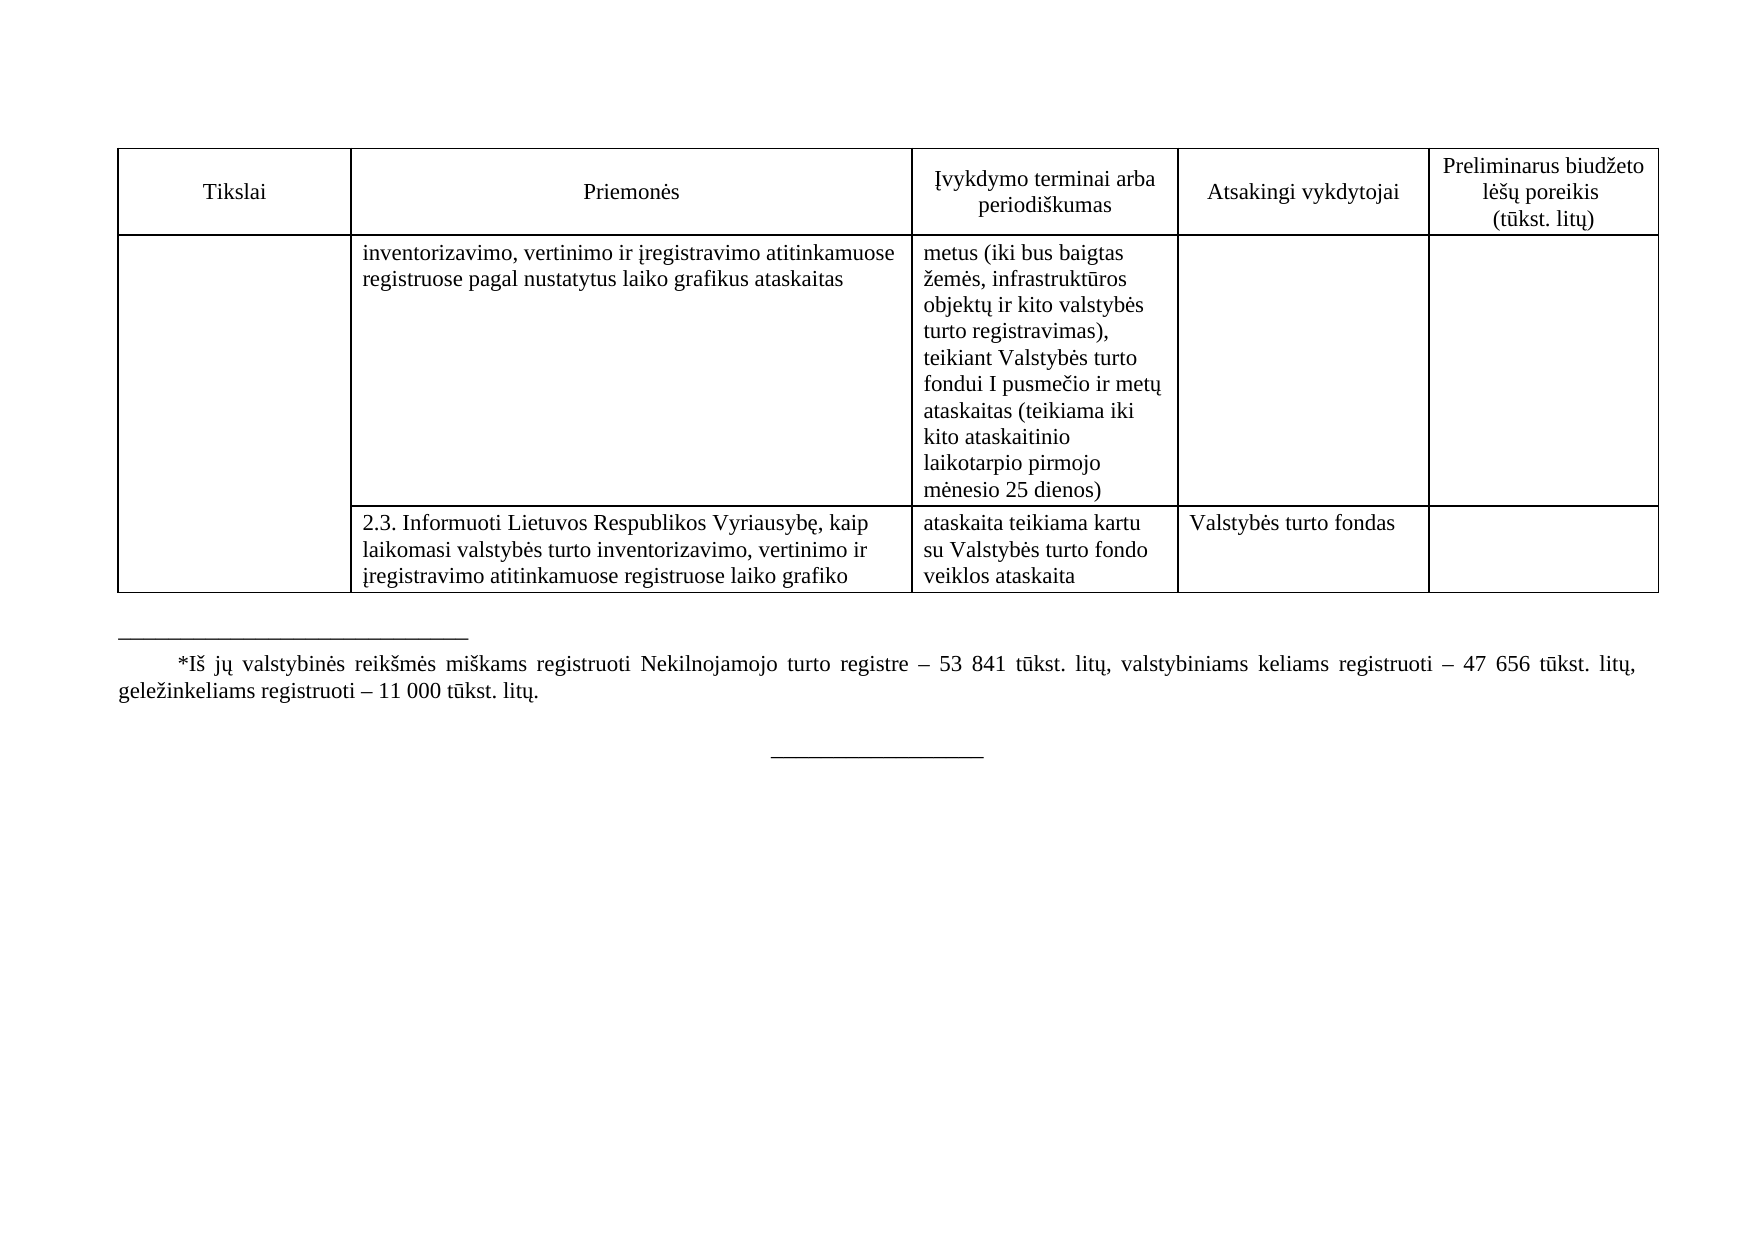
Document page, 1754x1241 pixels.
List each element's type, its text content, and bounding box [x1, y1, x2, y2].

table_cell 2.3. Informuoti Lietuvos Respublikos Vyriausybę, kaip laikomasi valstybės turto inventorizavimo, vertinimo ir įregistravimo atitinkamuose registruose laiko grafiko [352, 507, 911, 591]
text _________________ [118, 732, 1636, 761]
table_header Preliminarus biudžeto lėšų poreikis (tūkst. litų) [1430, 149, 1658, 234]
table_cell [1430, 507, 1658, 591]
table_cell Valstybės turto fondas [1179, 507, 1428, 591]
table_cell ataskaita teikiama kartu su Valstybės turto fondo veiklos ataskaita [913, 507, 1177, 591]
table_cell inventorizavimo, vertinimo ir įregistravimo atitinkamuose registruose pagal nustatytus laiko grafikus ataskaitas [352, 236, 911, 505]
table_cell [119, 236, 350, 591]
text –––––––––––––––––––––––––––– [118, 622, 1636, 651]
table_header Įvykdymo terminai arba periodiškumas [913, 149, 1177, 234]
table_cell [1430, 236, 1658, 505]
table_header Tikslai [119, 149, 350, 234]
text *Iš jų valstybinės reikšmės miškams registruoti Nekilnojamojo turto registre – 53 841 tūkst. litų, valstybiniams keliams registruoti – 47 656 tūkst. litų, geležinkeliams registruoti – 11 000 tūkst. litų. [118, 651, 1636, 703]
table_header Priemonės [352, 149, 911, 234]
table_cell [1179, 236, 1428, 505]
table_header Atsakingi vykdytojai [1179, 149, 1428, 234]
table_cell metus (iki bus baigtas žemės, infrastruktūros objektų ir kito valstybės turto registravimas), teikiant Valstybės turto fondui I pusmečio ir metų ataskaitas (teikiama iki kito ataskaitinio laikotarpio pirmojo mėnesio 25 dienos) [913, 236, 1177, 505]
